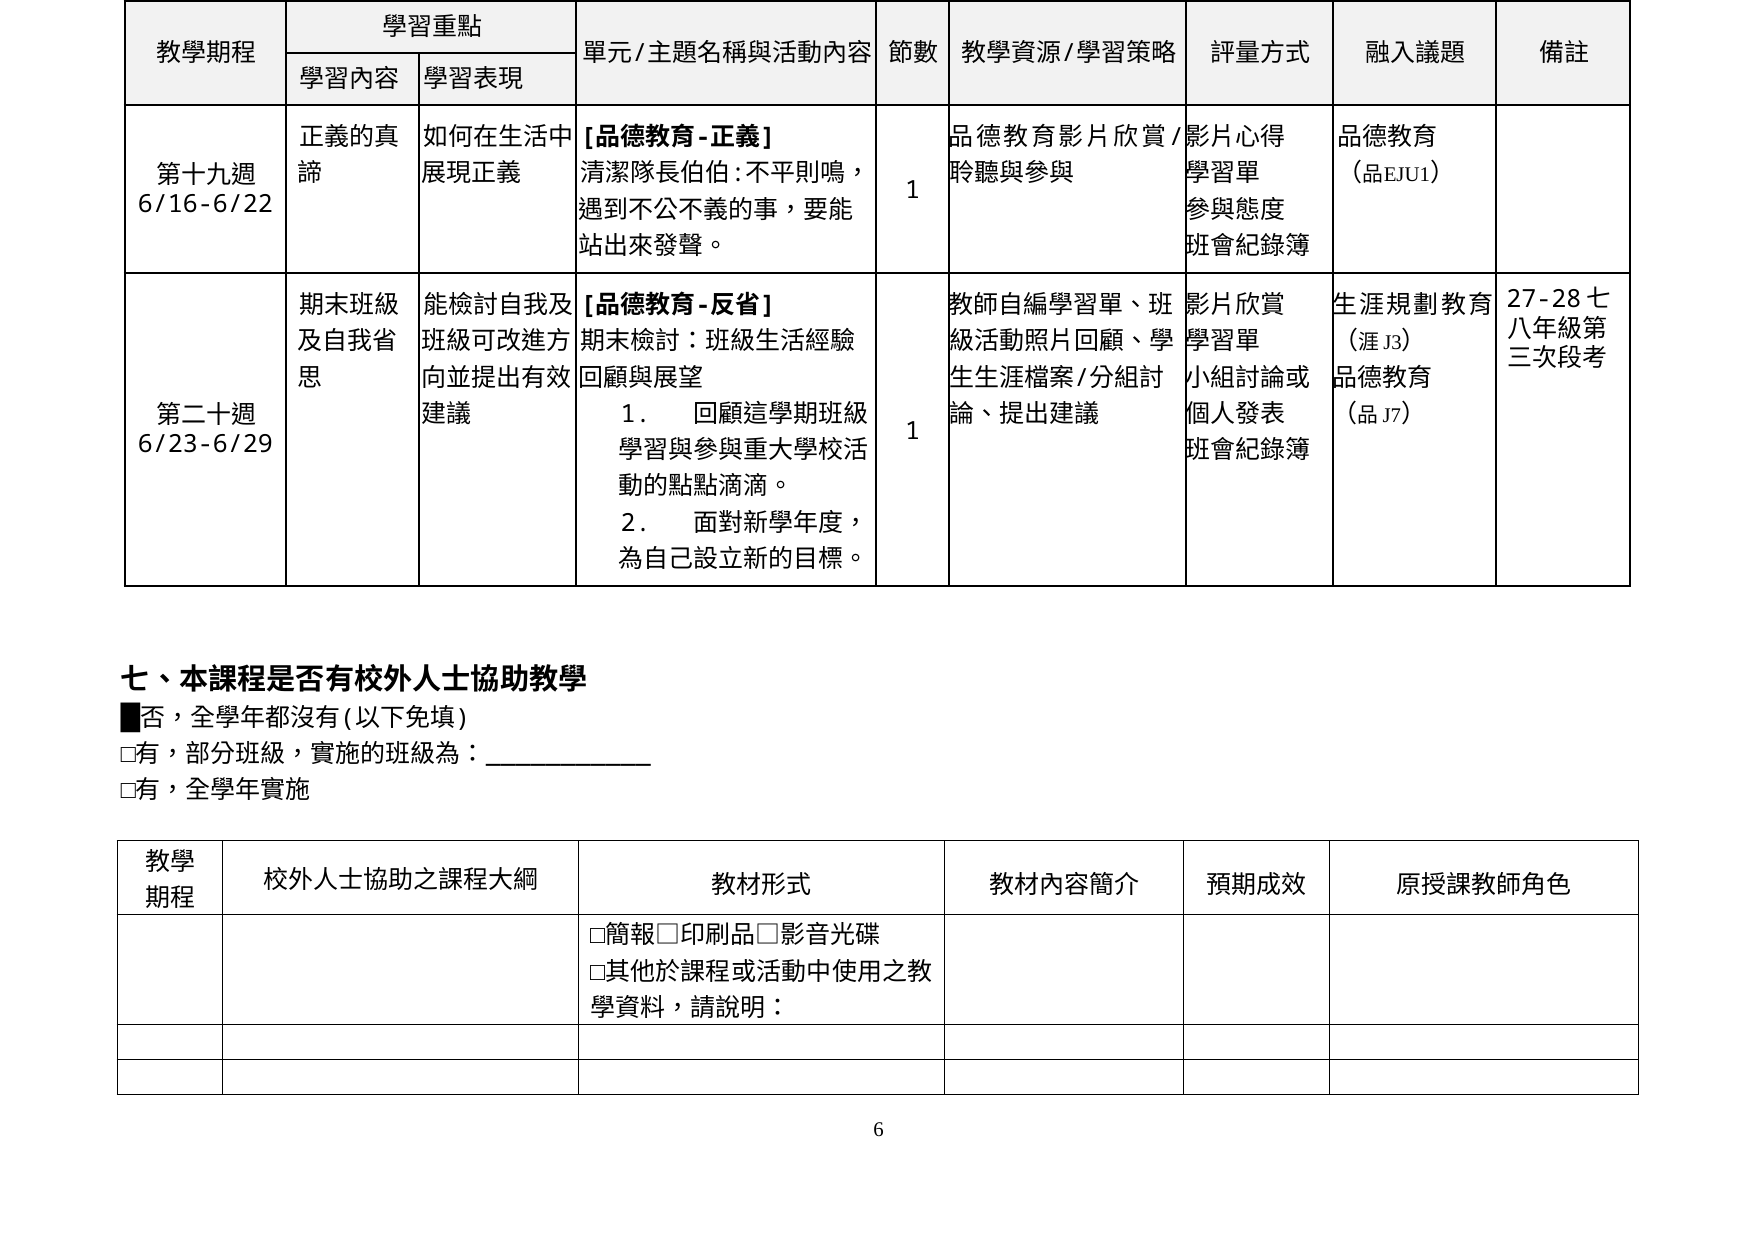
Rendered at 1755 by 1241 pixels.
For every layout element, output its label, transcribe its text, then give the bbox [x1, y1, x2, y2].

table_cell 如何在生活中展現正義 [420, 106, 575, 272]
table_cell [579, 1025, 944, 1059]
text □有，部分班級，實施的班級為：___________ [118, 734, 1636, 770]
table_header 教材形式 [579, 841, 944, 914]
table_cell [945, 1025, 1183, 1059]
table_cell 1 [877, 106, 948, 272]
table_cell 品德教育 （品EJU1） [1334, 106, 1495, 272]
table_header 教學期程 [126, 2, 285, 104]
table_cell [1330, 1060, 1638, 1094]
table_cell [945, 1060, 1183, 1094]
table_cell 能檢討自我及班級可改進方向並提出有效建議 [420, 274, 575, 585]
text □有，全學年實施 [118, 770, 1636, 806]
table_header 教學 期程 [118, 841, 222, 914]
table_cell [1330, 1025, 1638, 1059]
table_header 預期成效 [1184, 841, 1329, 914]
text 七、本課程是否有校外人士協助教學 [118, 655, 1636, 697]
table_header 原授課教師角色 [1330, 841, 1638, 914]
table_cell 期末班級及自我省思 [287, 274, 418, 585]
table_cell 生涯規劃教育（涯J3） 品德教育 （品J7） [1334, 274, 1495, 585]
table_header 教材內容簡介 [945, 841, 1183, 914]
table_cell 第二十週6/23-6/29 [126, 274, 285, 585]
table_cell [223, 1025, 578, 1059]
table_header 評量方式 [1187, 2, 1332, 104]
table_cell [1184, 1060, 1329, 1094]
table_header 學習重點 [287, 2, 575, 52]
text █否，全學年都沒有(以下免填) [118, 697, 1636, 734]
table_cell [579, 1060, 944, 1094]
table_cell [1184, 1025, 1329, 1059]
table_cell [1497, 106, 1629, 272]
table_cell 正義的真諦 [287, 106, 418, 272]
table_cell [223, 915, 578, 1024]
table_header 教學資源/學習策略 [950, 2, 1185, 104]
table_cell [118, 915, 222, 1024]
table_cell □簡報□印刷品□影音光碟 □其他於課程或活動中使用之教學資料，請說明： [579, 915, 944, 1024]
table_header 校外人士協助之課程大綱 [223, 841, 578, 914]
table_cell [118, 1060, 222, 1094]
table_cell [1184, 915, 1329, 1024]
table_cell 學習表現 [420, 54, 575, 104]
table_cell 1 [877, 274, 948, 585]
table_header 單元/主題名稱與活動內容 [577, 2, 875, 104]
table_header 融入議題 [1334, 2, 1495, 104]
table_cell [118, 1025, 222, 1059]
table_cell [223, 1060, 578, 1094]
table_cell 品德教育影片欣賞/聆聽與參與 [950, 106, 1185, 272]
table_cell [1330, 915, 1638, 1024]
table_cell 教師自編學習單、班級活動照片回顧、學生生涯檔案/分組討論、提出建議 [950, 274, 1185, 585]
table_cell [品德教育-反省] 期末檢討：班級生活經驗回顧與展望 回顧這學期班級學習與參與重大學校活動的點點滴滴。 面對新學年度，為自己設立新的目標。 [577, 274, 875, 585]
table_header 節數 [877, 2, 948, 104]
table_cell 影片心得 學習單 參與態度 班會紀錄簿 [1187, 106, 1332, 272]
table_cell 學習內容 [287, 54, 418, 104]
table_cell 影片欣賞 學習單 小組討論或個人發表 班會紀錄簿 [1187, 274, 1332, 585]
table_cell 第十九週6/16-6/22 [126, 106, 285, 272]
table_cell [945, 915, 1183, 1024]
table_cell 27-28七八年級第三次段考 [1497, 274, 1629, 585]
table_cell [品德教育-正義] 清潔隊長伯伯:不平則鳴，遇到不公不義的事，要能站出來發聲。 [577, 106, 875, 272]
table_header 備註 [1497, 2, 1629, 104]
